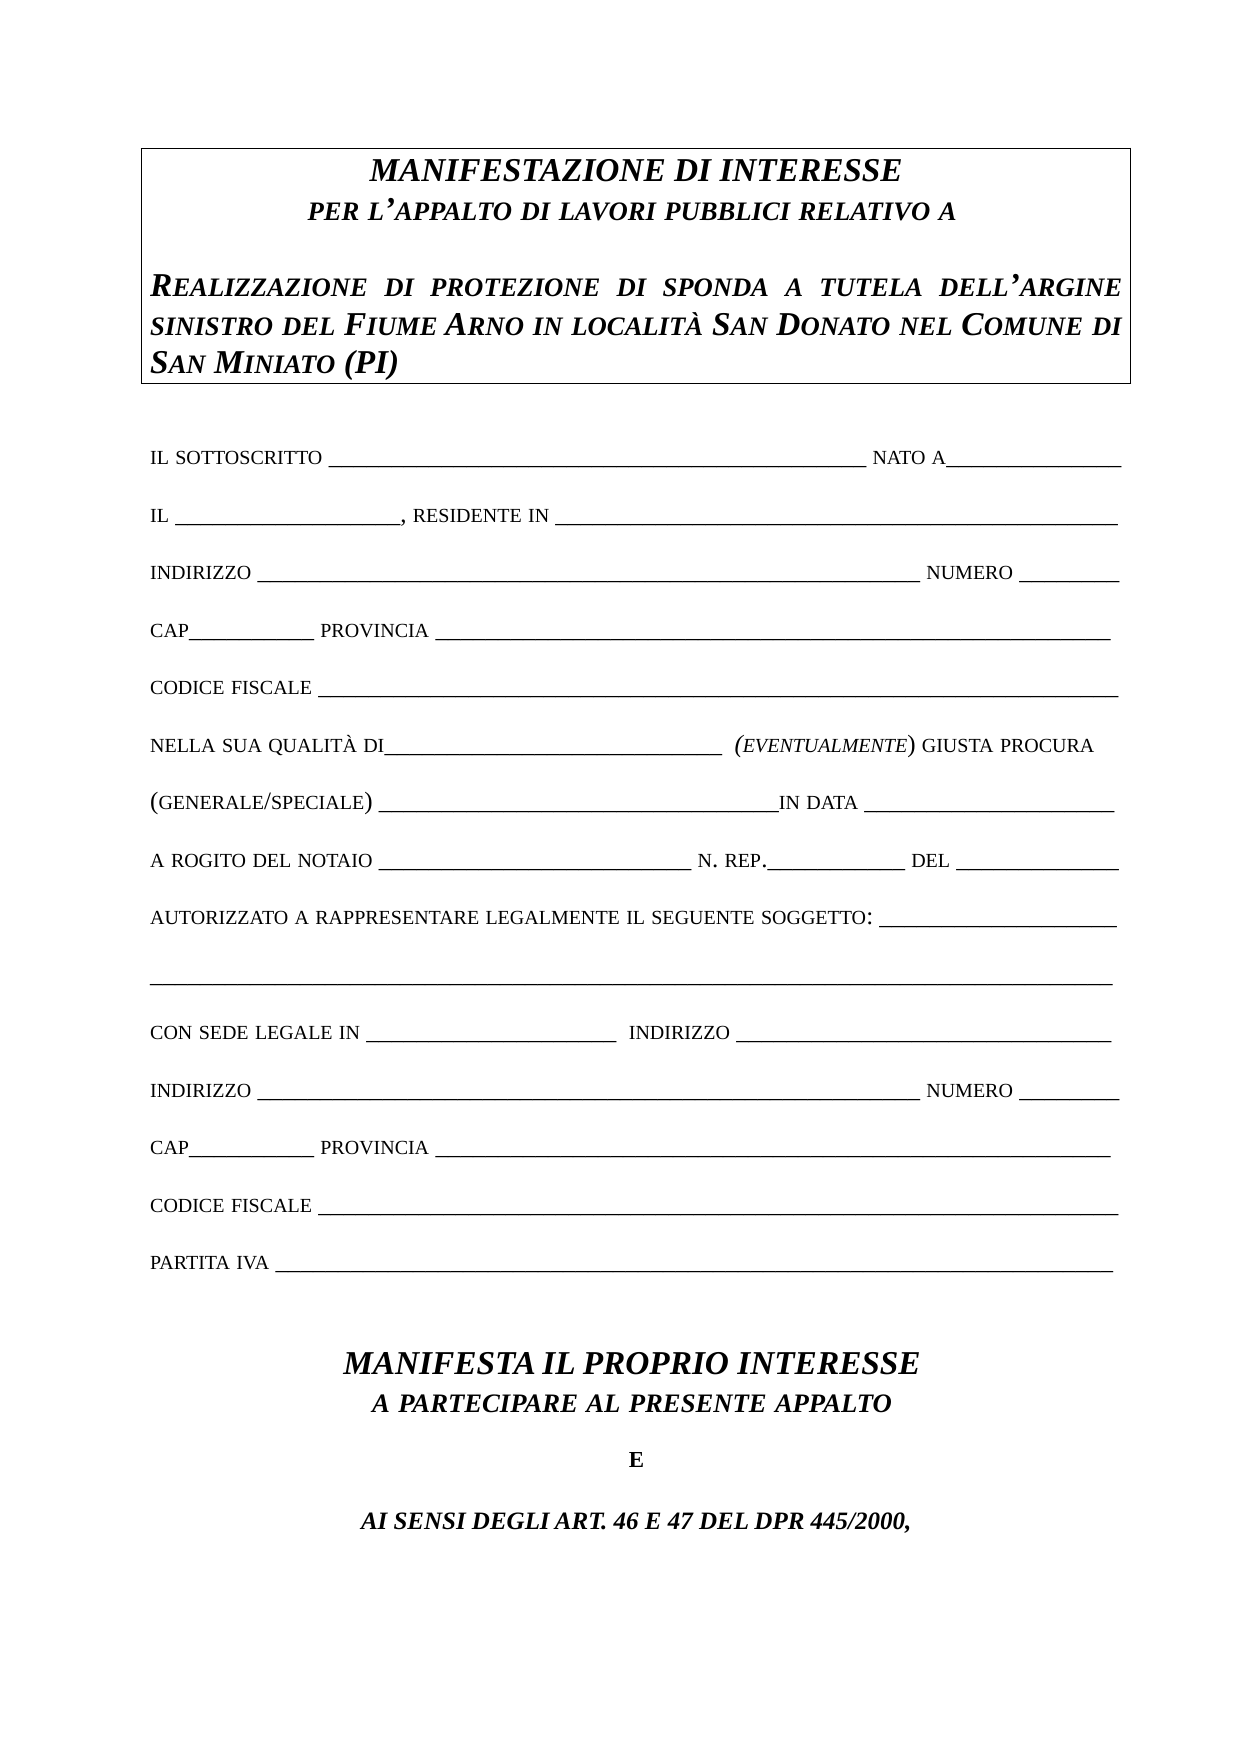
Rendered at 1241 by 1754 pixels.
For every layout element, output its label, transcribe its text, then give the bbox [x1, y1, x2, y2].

text indirizzo _____________________________________________________ numero ________ [150, 1074, 1122, 1103]
text cap__________ provincia ______________________________________________________ [150, 614, 1122, 643]
text con sede legale in ____________________ indirizzo ______________________________ [150, 1016, 1122, 1045]
text E [150, 1446, 1122, 1473]
text AI SENSI DEGLI ART. 46 E 47 DEL DPR 445/2000, [150, 1506, 1122, 1535]
text _____________________________________________________________________________ [150, 959, 1122, 988]
text per l’appalto di lavori pubblici relativo a [150, 189, 1122, 227]
text (generale/speciale) ________________________________in data ____________________ [150, 786, 1122, 815]
text partita iva ___________________________________________________________________ [150, 1246, 1122, 1275]
text MANIFESTA IL PROPRIO INTERESSE [150, 1343, 1122, 1382]
text nella sua qualità di___________________________ (eventualmente) giusta procura [150, 729, 1122, 758]
text indirizzo _____________________________________________________ numero ________ [150, 556, 1122, 585]
text il __________________, residente in _____________________________________________ [150, 499, 1122, 528]
text Realizzazione di protezione di sponda a tutela dell’argine sinistro del Fiume Arno in località San Donato nel Comune di San Miniato (PI) [142, 263, 1130, 383]
text il sottoscritto ___________________________________________ nato a______________ [150, 441, 1122, 470]
text MANIFESTAZIONE DI INTERESSE [142, 149, 1130, 189]
text codice fiscale ________________________________________________________________ [150, 671, 1122, 700]
text a partecipare al presente appalto [150, 1382, 1122, 1420]
text cap__________ provincia ______________________________________________________ [150, 1131, 1122, 1160]
text autorizzato a rappresentare legalmente il seguente soggetto: ___________________ [150, 901, 1122, 930]
text codice fiscale ________________________________________________________________ [150, 1189, 1122, 1218]
text a rogito del notaio _________________________ n. rep.___________ del _____________ [150, 844, 1122, 873]
